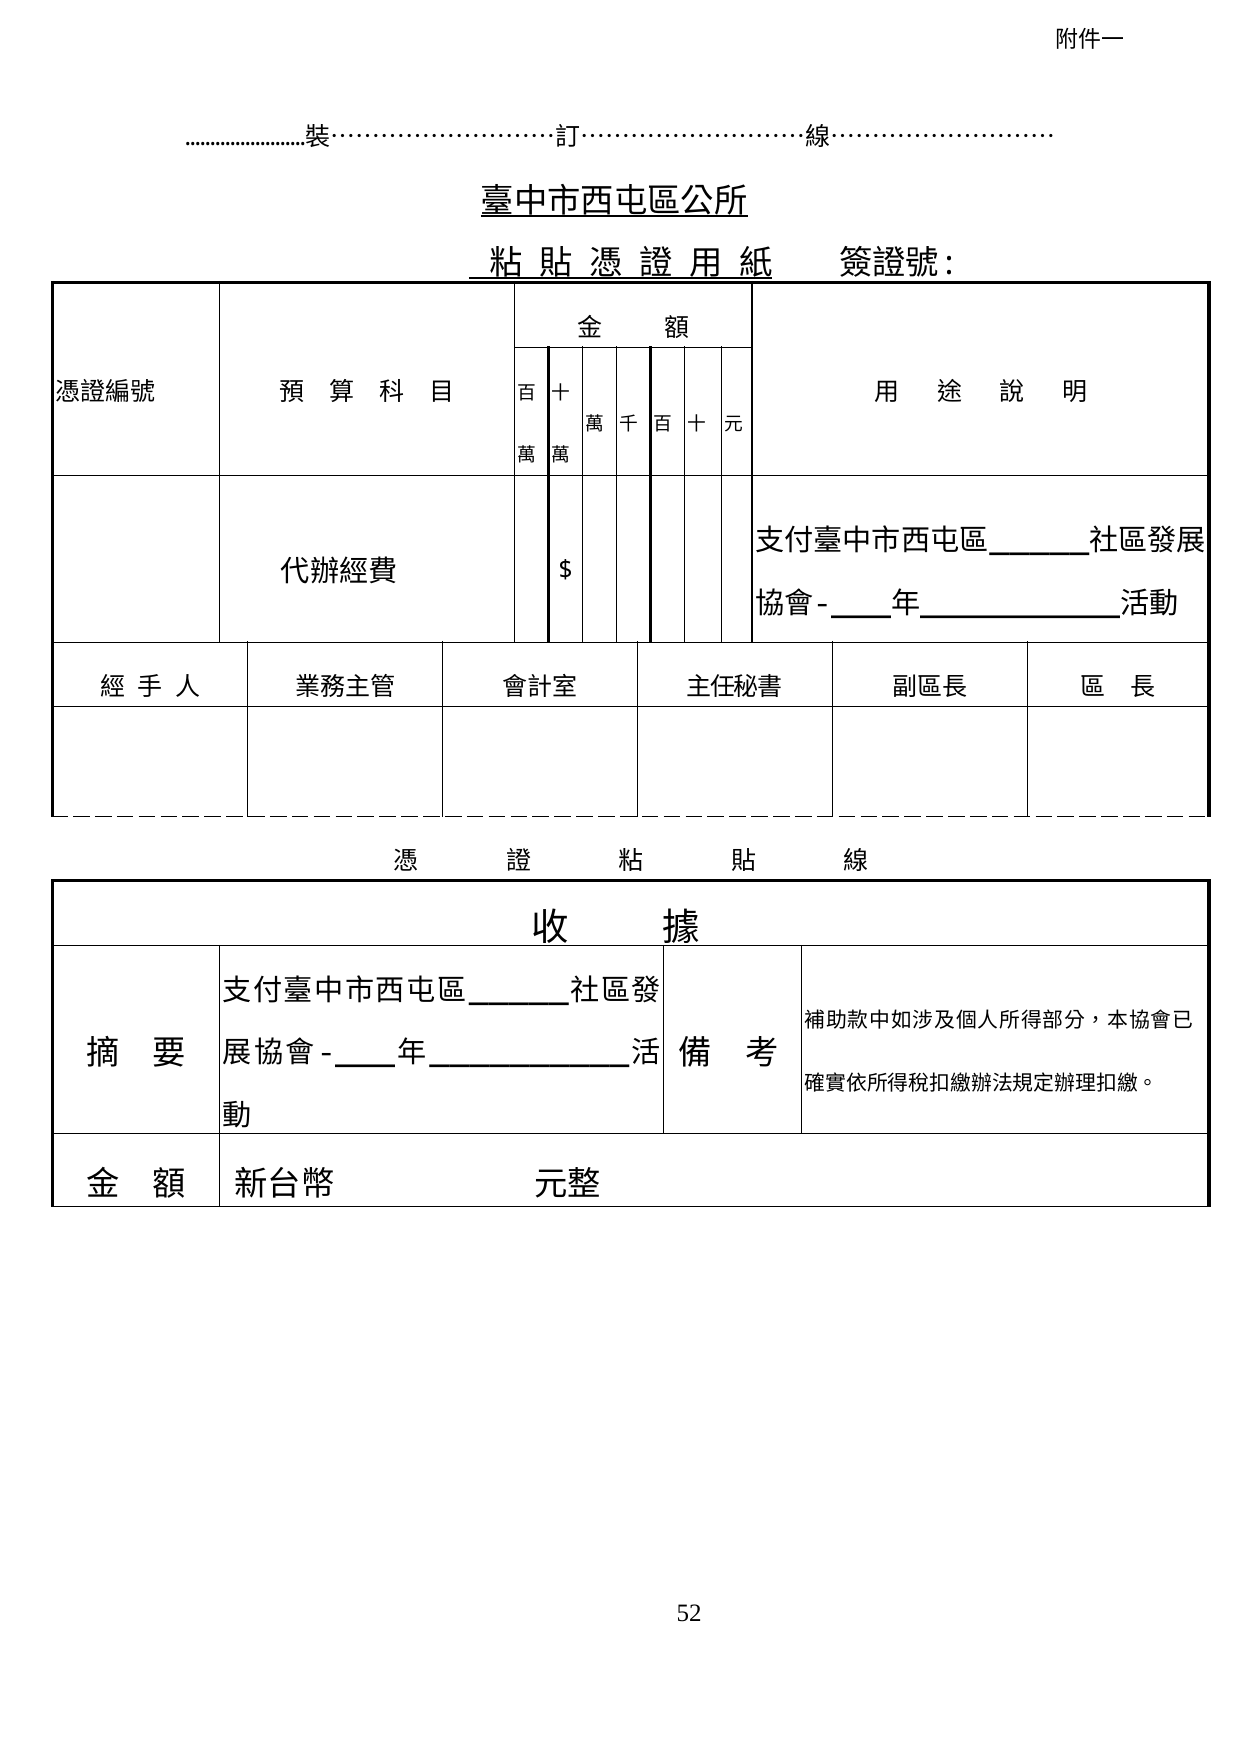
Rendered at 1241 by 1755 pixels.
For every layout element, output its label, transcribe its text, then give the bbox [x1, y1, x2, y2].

table_cell 金 額 [54, 1134, 219, 1206]
text [1041, 13, 1152, 66]
table_cell 支付臺中市西屯區_____社區發展協會-___年__________活動 [753, 476, 1207, 641]
table_cell 百萬 [515, 348, 547, 474]
table_cell 區 長 [1028, 643, 1207, 706]
table_cell 元 [722, 348, 751, 474]
text 附件一 [1056, 21, 1137, 54]
table_header 用 途 說 明 [753, 284, 1207, 474]
table_cell 業務主管 [248, 643, 442, 706]
table_cell 十 [685, 348, 721, 474]
table_cell [515, 476, 547, 641]
table_cell 新台幣 元整 [220, 1134, 1207, 1206]
table_cell 補助款中如涉及個人所得部分，本協會已確實依所得稅扣繳辦法規定辦理扣繳。 [802, 946, 1207, 1133]
table_cell 會計室 [443, 643, 637, 706]
text 臺中市西屯區公所 [37, 156, 1191, 218]
table_cell 千 [617, 348, 649, 474]
table_cell 經 手 人 [54, 643, 247, 706]
text 粘 貼 憑 證 用 紙 簽證號: [37, 218, 1191, 281]
table_header 憑證編號 [54, 284, 219, 474]
table_cell 摘 要 [54, 946, 219, 1133]
table_cell [722, 476, 751, 641]
table_cell [248, 707, 442, 816]
text ……………………裝………………………訂………………………線……………………… [50, 93, 1191, 156]
table_cell 主任秘書 [638, 643, 832, 706]
table_header 預 算 科 目 [220, 284, 514, 474]
table_cell 副區長 [833, 643, 1027, 706]
table_cell 萬 [583, 348, 616, 474]
table_cell 百 [652, 348, 684, 474]
table_cell 支付臺中市西屯區_____社區發展協會-___年__________活動 [220, 946, 663, 1133]
table_cell [54, 476, 219, 641]
table_cell [617, 476, 649, 641]
table_cell [833, 707, 1027, 816]
table_cell [685, 476, 721, 641]
table_cell 備 考 [664, 946, 801, 1133]
table_cell [652, 476, 684, 641]
table_cell [1028, 707, 1207, 816]
table_cell [54, 707, 247, 816]
table_cell 收 據 [54, 882, 1207, 945]
table_cell 代辦經費 [220, 476, 514, 641]
table_cell [638, 707, 832, 816]
table_header 金 額 [515, 284, 751, 346]
table_cell [443, 707, 637, 816]
table_cell $ [550, 476, 582, 641]
table_cell 十萬 [550, 348, 582, 474]
table_cell 憑 證 粘 貼 線 [53, 816, 1209, 879]
table_cell [583, 476, 616, 641]
